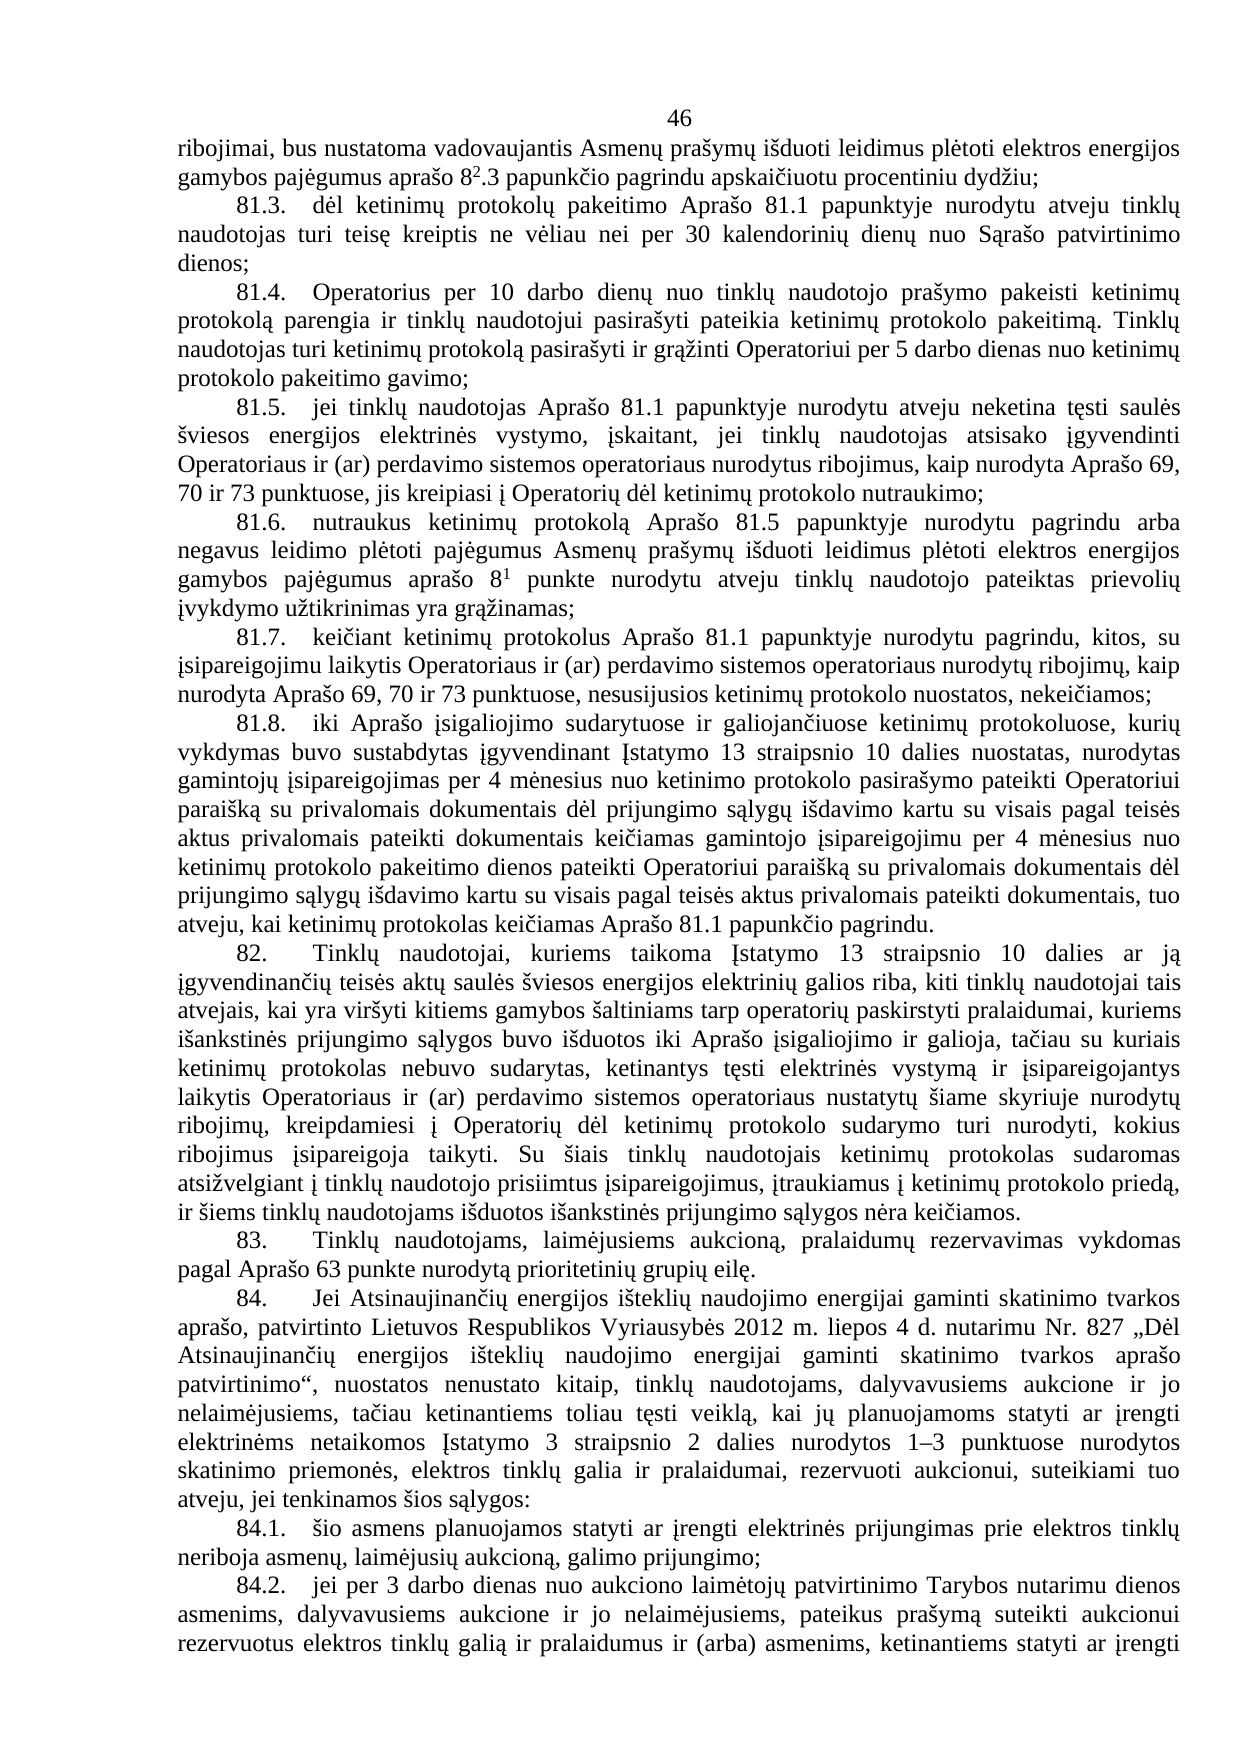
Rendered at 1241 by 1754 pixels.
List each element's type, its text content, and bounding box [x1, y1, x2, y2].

text 81.8. iki Aprašo įsigaliojimo sudarytuose ir galiojančiuose ketinimų protokoluose, kurių vykdymas buvo sustabdytas įgyvendinant Įstatymo 13 straipsnio 10 dalies nuostatas, nurodytas gamintojų įsipareigojimas per 4 mėnesius nuo ketinimo protokolo pasirašymo pateikti Operatoriui paraišką su privalomais dokumentais dėl prijungimo sąlygų išdavimo kartu su visais pagal teisės aktus privalomais pateikti dokumentais keičiamas gamintojo įsipareigojimu per 4 mėnesius nuo ketinimų protokolo pakeitimo dienos pateikti Operatoriui paraišką su privalomais dokumentais dėl prijungimo sąlygų išdavimo kartu su visais pagal teisės aktus privalomais pateikti dokumentais, tuo atveju, kai ketinimų protokolas keičiamas Aprašo ‎81.1 papunkčio pagrindu. [177, 708, 1181, 938]
text 82. Tinklų naudotojai, kuriems taikoma Įstatymo 13 straipsnio 10 dalies ar ją įgyvendinančių teisės aktų saulės šviesos energijos elektrinių galios riba, kiti tinklų naudotojai tais atvejais, kai yra viršyti kitiems gamybos šaltiniams tarp operatorių paskirstyti pralaidumai, kuriems išankstinės prijungimo sąlygos buvo išduotos iki Aprašo įsigaliojimo ir galioja, tačiau su kuriais ketinimų protokolas nebuvo sudarytas, ketinantys tęsti elektrinės vystymą ir įsipareigojantys laikytis Operatoriaus ir (ar) perdavimo sistemos operatoriaus nustatytų šiame skyriuje nurodytų ribojimų, kreipdamiesi į Operatorių dėl ketinimų protokolo sudarymo turi nurodyti, kokius ribojimus įsipareigoja taikyti. Su šiais tinklų naudotojais ketinimų protokolas sudaromas atsižvelgiant į tinklų naudotojo prisiimtus įsipareigojimus, įtraukiamus į ketinimų protokolo priedą, ir šiems tinklų naudotojams išduotos išankstinės prijungimo sąlygos nėra keičiamos. [177, 938, 1181, 1225]
text 84. Jei Atsinaujinančių energijos išteklių naudojimo energijai gaminti skatinimo tvarkos aprašo, patvirtinto Lietuvos Respublikos Vyriausybės 2012 m. liepos 4 d. nutarimu Nr. 827 „Dėl Atsinaujinančių energijos išteklių naudojimo energijai gaminti skatinimo tvarkos aprašo patvirtinimo“, nuostatos nenustato kitaip, tinklų naudotojams, dalyvavusiems aukcione ir jo nelaimėjusiems, tačiau ketinantiems toliau tęsti veiklą, kai jų planuojamoms statyti ar įrengti elektrinėms netaikomos Įstatymo 3 straipsnio 2 dalies nurodytos 1–3 punktuose nurodytos skatinimo priemonės, elektros tinklų galia ir pralaidumai, rezervuoti aukcionui, suteikiami tuo atveju, jei tenkinamos šios sąlygos: [177, 1283, 1181, 1513]
text 84.2. jei per 3 darbo dienas nuo aukciono laimėtojų patvirtinimo Tarybos nutarimu dienos asmenims, dalyvavusiems aukcione ir jo nelaimėjusiems, pateikus prašymą suteikti aukcionui rezervuotus elektros tinklų galią ir pralaidumus ir (arba) asmenims, ketinantiems statyti ar įrengti [177, 1570, 1181, 1657]
text 81.6. nutraukus ketinimų protokolą Aprašo ‎81.5 papunktyje nurodytu pagrindu arba negavus leidimo plėtoti pajėgumus Asmenų prašymų išduoti leidimus plėtoti elektros energijos gamybos pajėgumus aprašo 81 punkte nurodytu atveju tinklų naudotojo pateiktas prievolių įvykdymo užtikrinimas yra grąžinamas; [177, 507, 1181, 622]
text 84.1. šio asmens planuojamos statyti ar įrengti elektrinės prijungimas prie elektros tinklų neriboja asmenų, laimėjusių aukcioną, galimo prijungimo; [177, 1513, 1181, 1570]
text 81.3. dėl ketinimų protokolų pakeitimo Aprašo ‎81.1 papunktyje nurodytu atveju tinklų naudotojas turi teisę kreiptis ne vėliau nei per 30 kalendorinių dienų nuo Sąrašo patvirtinimo dienos; [177, 190, 1181, 277]
text 81.7. keičiant ketinimų protokolus Aprašo ‎81.1 papunktyje nurodytu pagrindu, kitos, su įsipareigojimu laikytis Operatoriaus ir (ar) perdavimo sistemos operatoriaus nurodytų ribojimų, kaip nurodyta Aprašo ‎69, ‎70 ir ‎73 punktuose, nesusijusios ketinimų protokolo nuostatos, nekeičiamos; [177, 622, 1181, 708]
text ribojimai, bus nustatoma vadovaujantis Asmenų prašymų išduoti leidimus plėtoti elektros energijos gamybos pajėgumus aprašo 82.3 papunkčio pagrindu apskaičiuotu procentiniu dydžiu; [177, 133, 1181, 190]
text 83. Tinklų naudotojams, laimėjusiems aukcioną, pralaidumų rezervavimas vykdomas pagal Aprašo ‎63 punkte nurodytą prioritetinių grupių eilę. [177, 1225, 1181, 1283]
text 81.5. jei tinklų naudotojas Aprašo ‎81.1 papunktyje nurodytu atveju neketina tęsti saulės šviesos energijos elektrinės vystymo, įskaitant, jei tinklų naudotojas atsisako įgyvendinti Operatoriaus ir (ar) perdavimo sistemos operatoriaus nurodytus ribojimus, kaip nurodyta Aprašo ‎69, ‎70‎ ir ‎73 punktuose, jis kreipiasi į Operatorių dėl ketinimų protokolo nutraukimo; [177, 392, 1181, 507]
text 81.4. Operatorius per 10 darbo dienų nuo tinklų naudotojo prašymo pakeisti ketinimų protokolą parengia ir tinklų naudotojui pasirašyti pateikia ketinimų protokolo pakeitimą. Tinklų naudotojas turi ketinimų protokolą pasirašyti ir grąžinti Operatoriui per 5 darbo dienas nuo ketinimų protokolo pakeitimo gavimo; [177, 277, 1181, 392]
